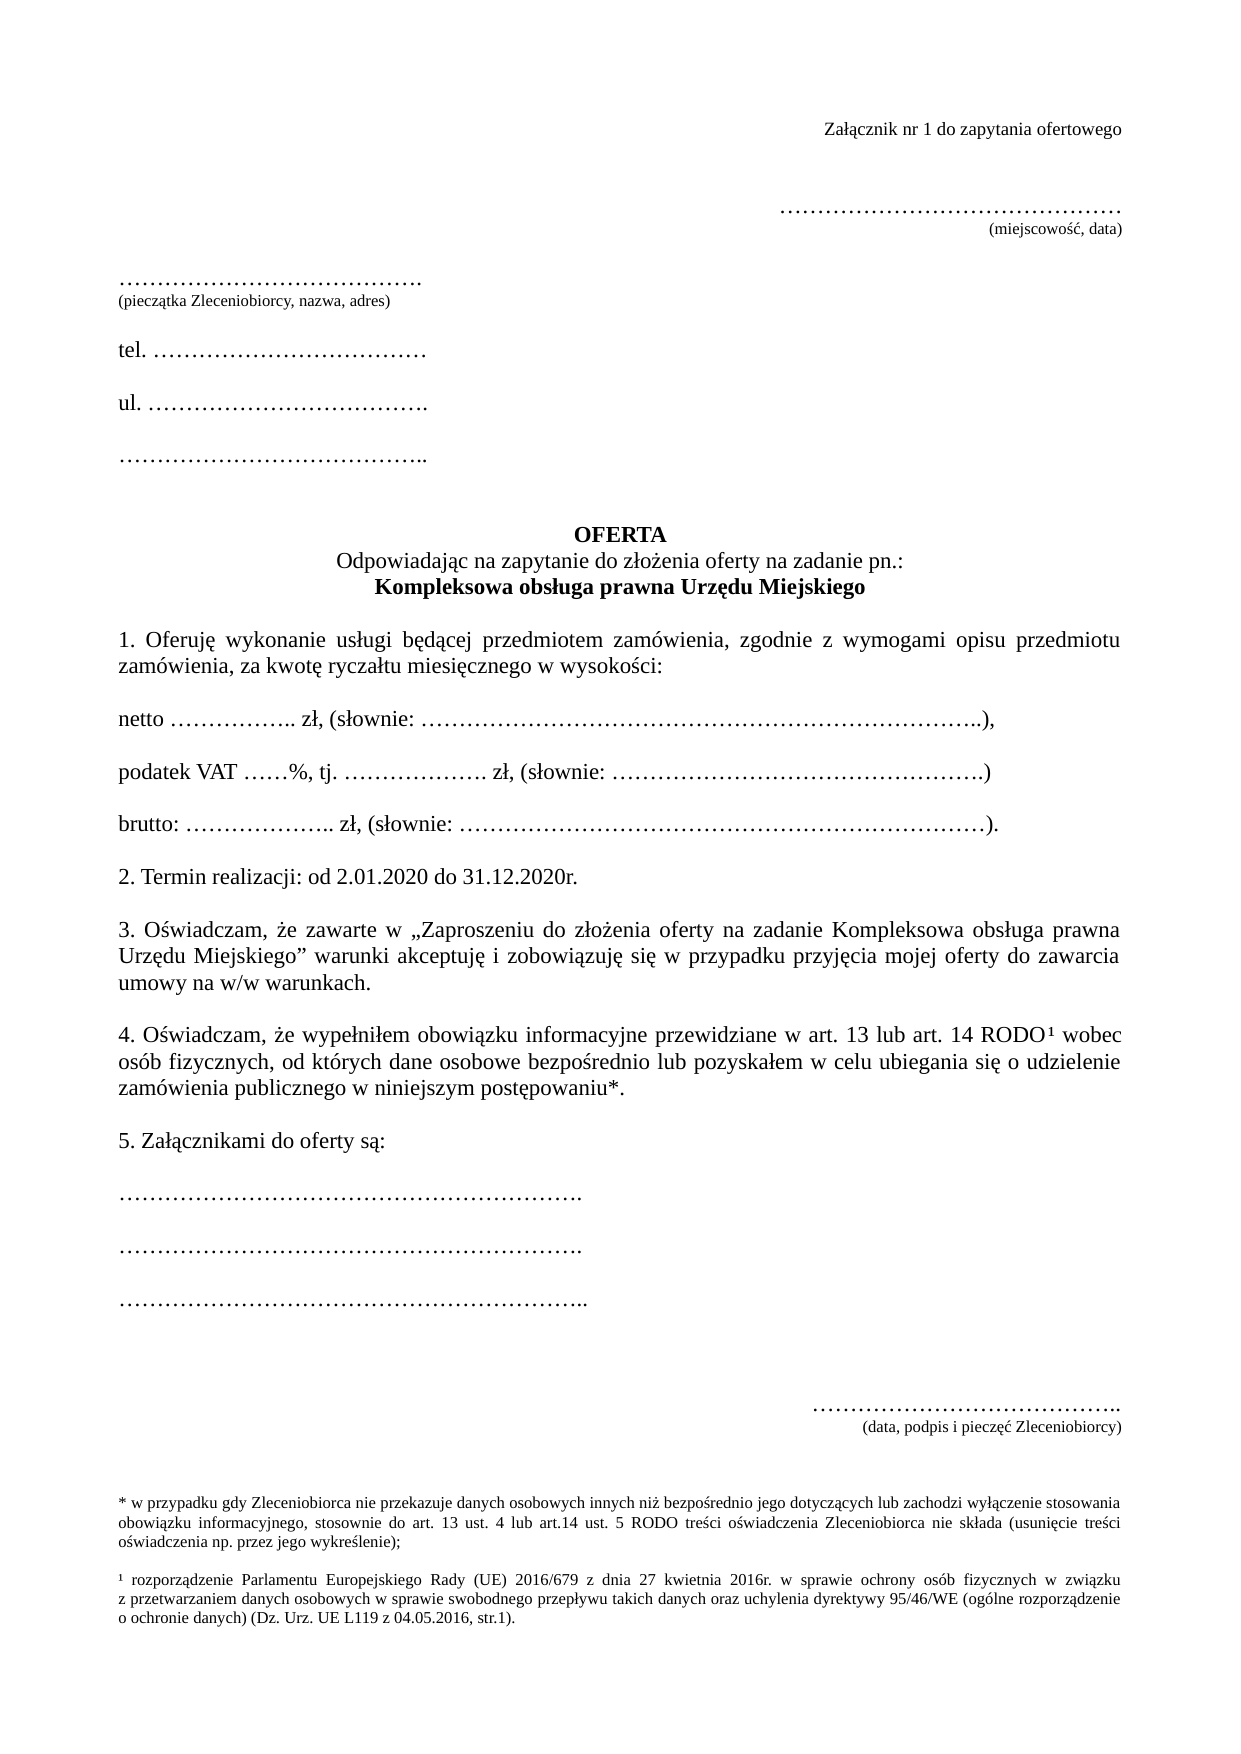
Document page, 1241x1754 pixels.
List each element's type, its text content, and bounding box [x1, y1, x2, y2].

text ul. ………………………………. [118, 389, 1122, 415]
text tel. ……………………………… [118, 336, 1122, 362]
text brutto: ……………….. zł, (słownie: ……………………………………………………………). [118, 811, 1122, 837]
text Odpowiadając na zapytanie do złożenia oferty na zadanie pn.: [118, 547, 1122, 573]
text ………………………………….. [118, 1390, 1122, 1417]
text 5. Załącznikami do oferty są: [118, 1127, 1122, 1153]
text ……………………………………… [118, 192, 1122, 219]
text ¹ rozporządzenie Parlamentu Europejskiego Rady (UE) 2016/679 z dnia 27 kwietnia 2016r. w sprawie ochrony osób fizycznych w związku z przetwarzaniem danych osobowych w sprawie swobodnego przepływu takich danych oraz uchylenia dyrektywy 95/46/WE (ogólne rozporządzenie o ochronie danych) (Dz. Urz. UE L119 z 04.05.2016, str.1). [118, 1570, 1122, 1627]
text …………………………………. [118, 264, 1122, 291]
text podatek VAT ……%, tj. ………………. zł, (słownie: ………………………………………….) [118, 758, 1122, 784]
text (pieczątka Zleceniobiorcy, nazwa, adres) [118, 291, 1122, 310]
text 1. Oferuję wykonanie usługi będącej przedmiotem zamówienia, zgodnie z wymogami opisu przedmiotu zamówienia, za kwotę ryczałtu miesięcznego w wysokości: [118, 626, 1122, 679]
text ………………………………….. [118, 442, 1122, 468]
text 3. Oświadczam, że zawarte w „Zaproszeniu do złożenia oferty na zadanie Kompleksowa obsługa prawna Urzędu Miejskiego” warunki akceptuję i zobowiązuję się w przypadku przyjęcia mojej oferty do zawarcia umowy na w/w warunkach. [118, 916, 1122, 995]
text ……………………………………………………. [118, 1232, 1122, 1258]
text (miejscowość, data) [118, 219, 1122, 238]
text OFERTA [118, 521, 1122, 547]
text Kompleksowa obsługa prawna Urzędu Miejskiego [118, 573, 1122, 600]
text netto …………….. zł, (słownie: ………………………………………………………………..), [118, 705, 1122, 731]
text ……………………………………………………. [118, 1179, 1122, 1206]
text * w przypadku gdy Zleceniobiorca nie przekazuje danych osobowych innych niż bezpośrednio jego dotyczących lub zachodzi wyłączenie stosowania obowiązku informacyjnego, stosownie do art. 13 ust. 4 lub art.14 ust. 5 RODO treści oświadczenia Zleceniobiorca nie składa (usunięcie treści oświadczenia np. przez jego wykreślenie); [118, 1493, 1122, 1551]
text Załącznik nr 1 do zapytania ofertowego [118, 118, 1122, 140]
text 4. Oświadczam, że wypełniłem obowiązku informacyjne przewidziane w art. 13 lub art. 14 RODO¹ wobec osób fizycznych, od których dane osobowe bezpośrednio lub pozyskałem w celu ubiegania się o udzielenie zamówienia publicznego w niniejszym postępowaniu*. [118, 1021, 1122, 1100]
text …………………………………………………….. [118, 1285, 1122, 1311]
text (data, podpis i pieczęć Zleceniobiorcy) [118, 1417, 1122, 1436]
text 2. Termin realizacji: od 2.01.2020 do 31.12.2020r. [118, 863, 1122, 889]
